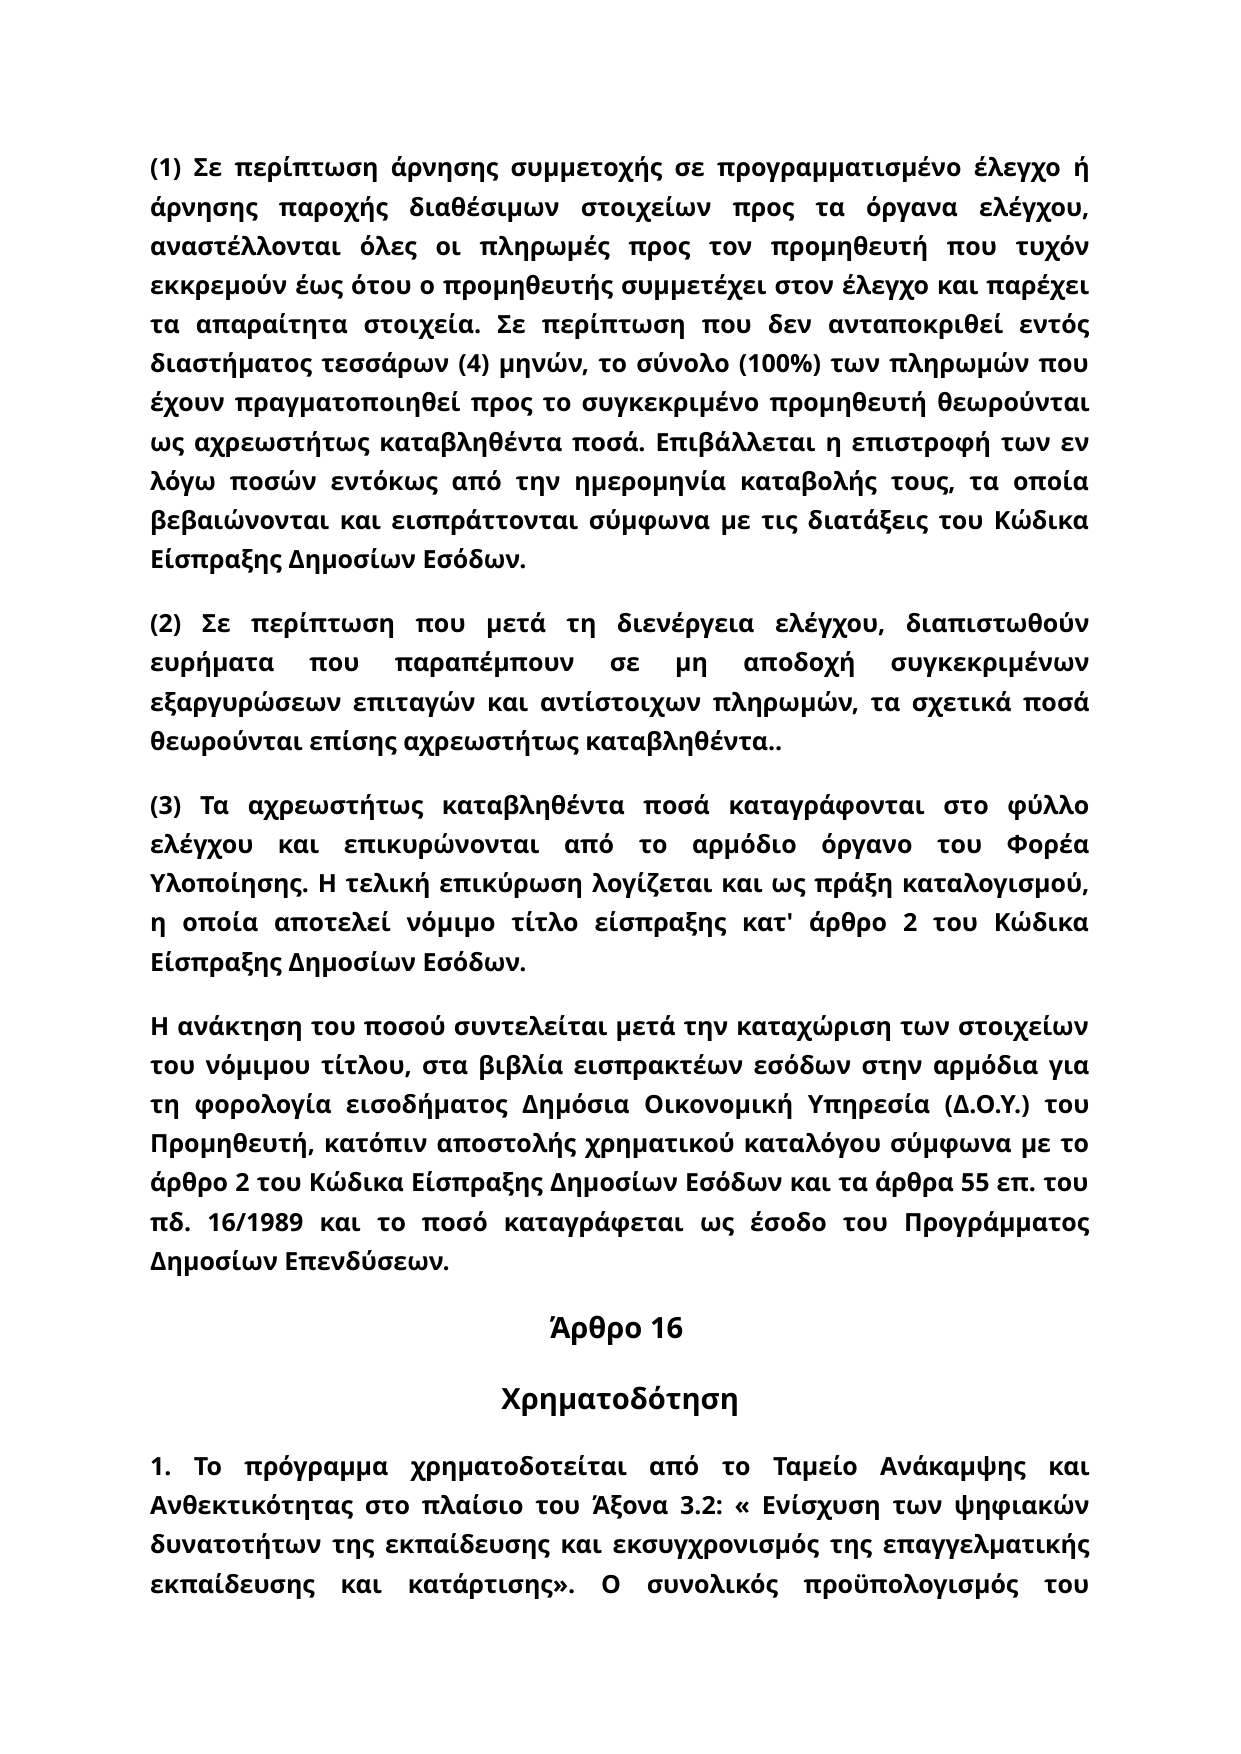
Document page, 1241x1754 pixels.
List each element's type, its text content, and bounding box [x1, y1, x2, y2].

subtitle Χρηματοδότηση [150, 1378, 1090, 1418]
text (2) Σε περίπτωση που μετά τη διενέργεια ελέγχου, διαπιστωθούν ευρήματα που παραπέμπουν σε μη αποδοχή συγκεκριμένων εξαργυρώσεων επιταγών και αντίστοιχων πληρωμών, τα σχετικά ποσά θεωρούνται επίσης αχρεωστήτως καταβληθέντα.. [150, 606, 1090, 757]
subtitle Άρθρο 16 [150, 1307, 1090, 1347]
text Η ανάκτηση του ποσού συντελείται μετά την καταχώριση των στοιχείων του νόμιμου τίτλου, στα βιβλία εισπρακτέων εσόδων στην αρμόδια για τη φορολογία εισοδήματος Δημόσια Οικονομική Υπηρεσία (Δ.Ο.Υ.) του Προμηθευτή, κατόπιν αποστολής χρηματικού καταλόγου σύμφωνα με το άρθρο 2 του Κώδικα Είσπραξης Δημοσίων Εσόδων και τα άρθρα 55 επ. του πδ. 16/1989 και το ποσό καταγράφεται ως έσοδο του Προγράμματος Δημοσίων Επενδύσεων. [150, 1008, 1090, 1277]
text 1. Το πρόγραμμα χρηματοδοτείται από το Ταμείο Ανάκαμψης και Ανθεκτικότητας στο πλαίσιο του Άξονα 3.2: « Ενίσχυση των ψηφιακών δυνατοτήτων της εκπαίδευσης και εκσυγχρονισμός της επαγγελματικής εκπαίδευσης και κατάρτισης». Ο συνολικός προϋπολογισμός του [150, 1449, 1090, 1600]
text (1) Σε περίπτωση άρνησης συμμετοχής σε προγραμματισμένο έλεγχο ή άρνησης παροχής διαθέσιμων στοιχείων προς τα όργανα ελέγχου, αναστέλλονται όλες οι πληρωμές προς τον προμηθευτή που τυχόν εκκρεμούν έως ότου ο προμηθευτής συμμετέχει στον έλεγχο και παρέχει τα απαραίτητα στοιχεία. Σε περίπτωση που δεν ανταποκριθεί εντός διαστήματος τεσσάρων (4) μηνών, το σύνολο (100%) των πληρωμών που έχουν πραγματοποιηθεί προς το συγκεκριμένο προμηθευτή θεωρούνται ως αχρεωστήτως καταβληθέντα ποσά. Επιβάλλεται η επιστροφή των εν λόγω ποσών εντόκως από την ημερομηνία καταβολής τους, τα οποία βεβαιώνονται και εισπράττονται σύμφωνα με τις διατάξεις του Κώδικα Είσπραξης Δημοσίων Εσόδων. [150, 150, 1090, 576]
text (3) Τα αχρεωστήτως καταβληθέντα ποσά καταγράφονται στο φύλλο ελέγχου και επικυρώνονται από το αρμόδιο όργανο του Φορέα Υλοποίησης. Η τελική επικύρωση λογίζεται και ως πράξη καταλογισμού, η οποία αποτελεί νόμιμο τίτλο είσπραξης κατ' άρθρο 2 του Κώδικα Είσπραξης Δημοσίων Εσόδων. [150, 787, 1090, 978]
